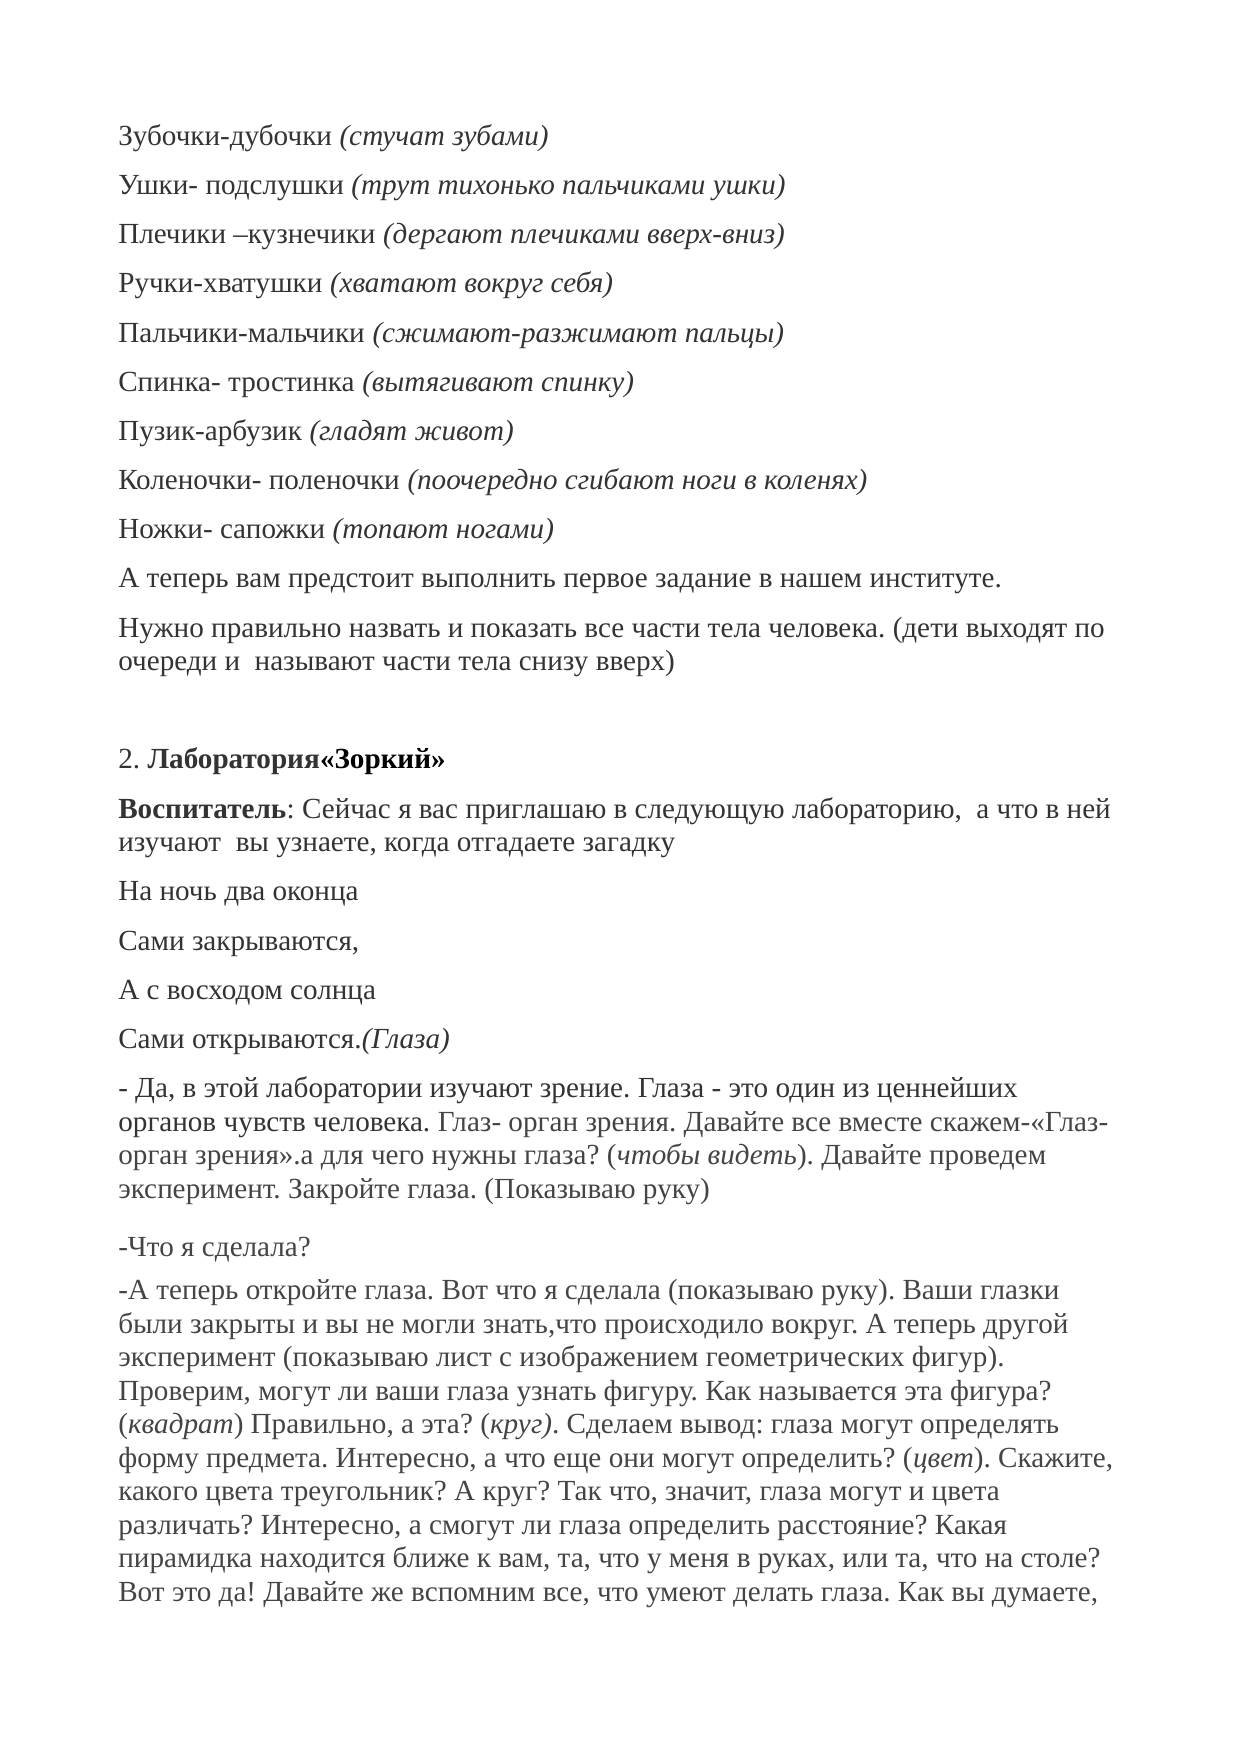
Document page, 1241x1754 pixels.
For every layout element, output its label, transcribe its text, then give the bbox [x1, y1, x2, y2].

text Ножки- сапожки (топают ногами) [118, 511, 1122, 545]
text Пузик-арбузик (гладят живот) [118, 413, 1122, 447]
text Нужно правильно назвать и показать все части тела человека. (дети выходят по очереди и называют части тела снизу вверх) [118, 610, 1122, 677]
text -Что я сделала? [118, 1229, 1122, 1263]
text Сами открываются.(Глаза) [118, 1021, 1122, 1054]
text А теперь вам предстоит выполнить первое задание в нашем институте. [118, 561, 1122, 594]
text Воспитатель: Сейчас я вас приглашаю в следующую лабораторию, а что в ней изучают вы узнаете, когда отгадаете загадку [118, 791, 1122, 858]
text Сами закрываются, [118, 923, 1122, 956]
text Пальчики-мальчики (сжимают-разжимают пальцы) [118, 315, 1122, 348]
text Спинка- тростинка (вытягивают спинку) [118, 364, 1122, 397]
text Ручки-хватушки (хватают вокруг себя) [118, 266, 1122, 299]
text -А теперь откройте глаза. Вот что я сделала (показываю руку). Ваши глазки были закрыты и вы не могли знать,что происходило вокруг. А теперь другой эксперимент (показываю лист с изображением геометрических фигур). Проверим, могут ли ваши глаза узнать фигуру. Как называется эта фигура? (квадрат) Правильно, а эта? (круг). Сделаем вывод: глаза могут определять форму предмета. Интересно, а что еще они могут определить? (цвет). Скажите, какого цвета треугольник? А круг? Так что, значит, глаза могут и цвета различать? Интересно, а смогут ли глаза определить расстояние? Какая пирамидка находится ближе к вам, та, что у меня в руках, или та, что на столе? Вот это да! Давайте же вспомним все, что умеют делать глаза. Как вы думаете, [118, 1272, 1122, 1608]
text - Да, в этой лаборатории изучают зрение. Глаза - это один из ценнейших органов чувств человека. Глаз- орган зрения. Давайте все вместе скажем-«Глаз-орган зрения».а для чего нужны глаза? (чтобы видеть). Давайте проведем эксперимент. Закройте глаза. (Показываю руку) [118, 1070, 1122, 1204]
text На ночь два оконца [118, 873, 1122, 907]
text А с восходом солнца [118, 972, 1122, 1005]
text Ушки- подслушки (трут тихонько пальчиками ушки) [118, 167, 1122, 201]
text Коленочки- поленочки (поочередно сгибают ноги в коленях) [118, 462, 1122, 496]
text Плечики –кузнечики (дергают плечиками вверх-вниз) [118, 216, 1122, 250]
text 2. Лаборатория«Зоркий» [118, 742, 1122, 775]
text Зубочки-дубочки (стучат зубами) [118, 118, 1122, 152]
